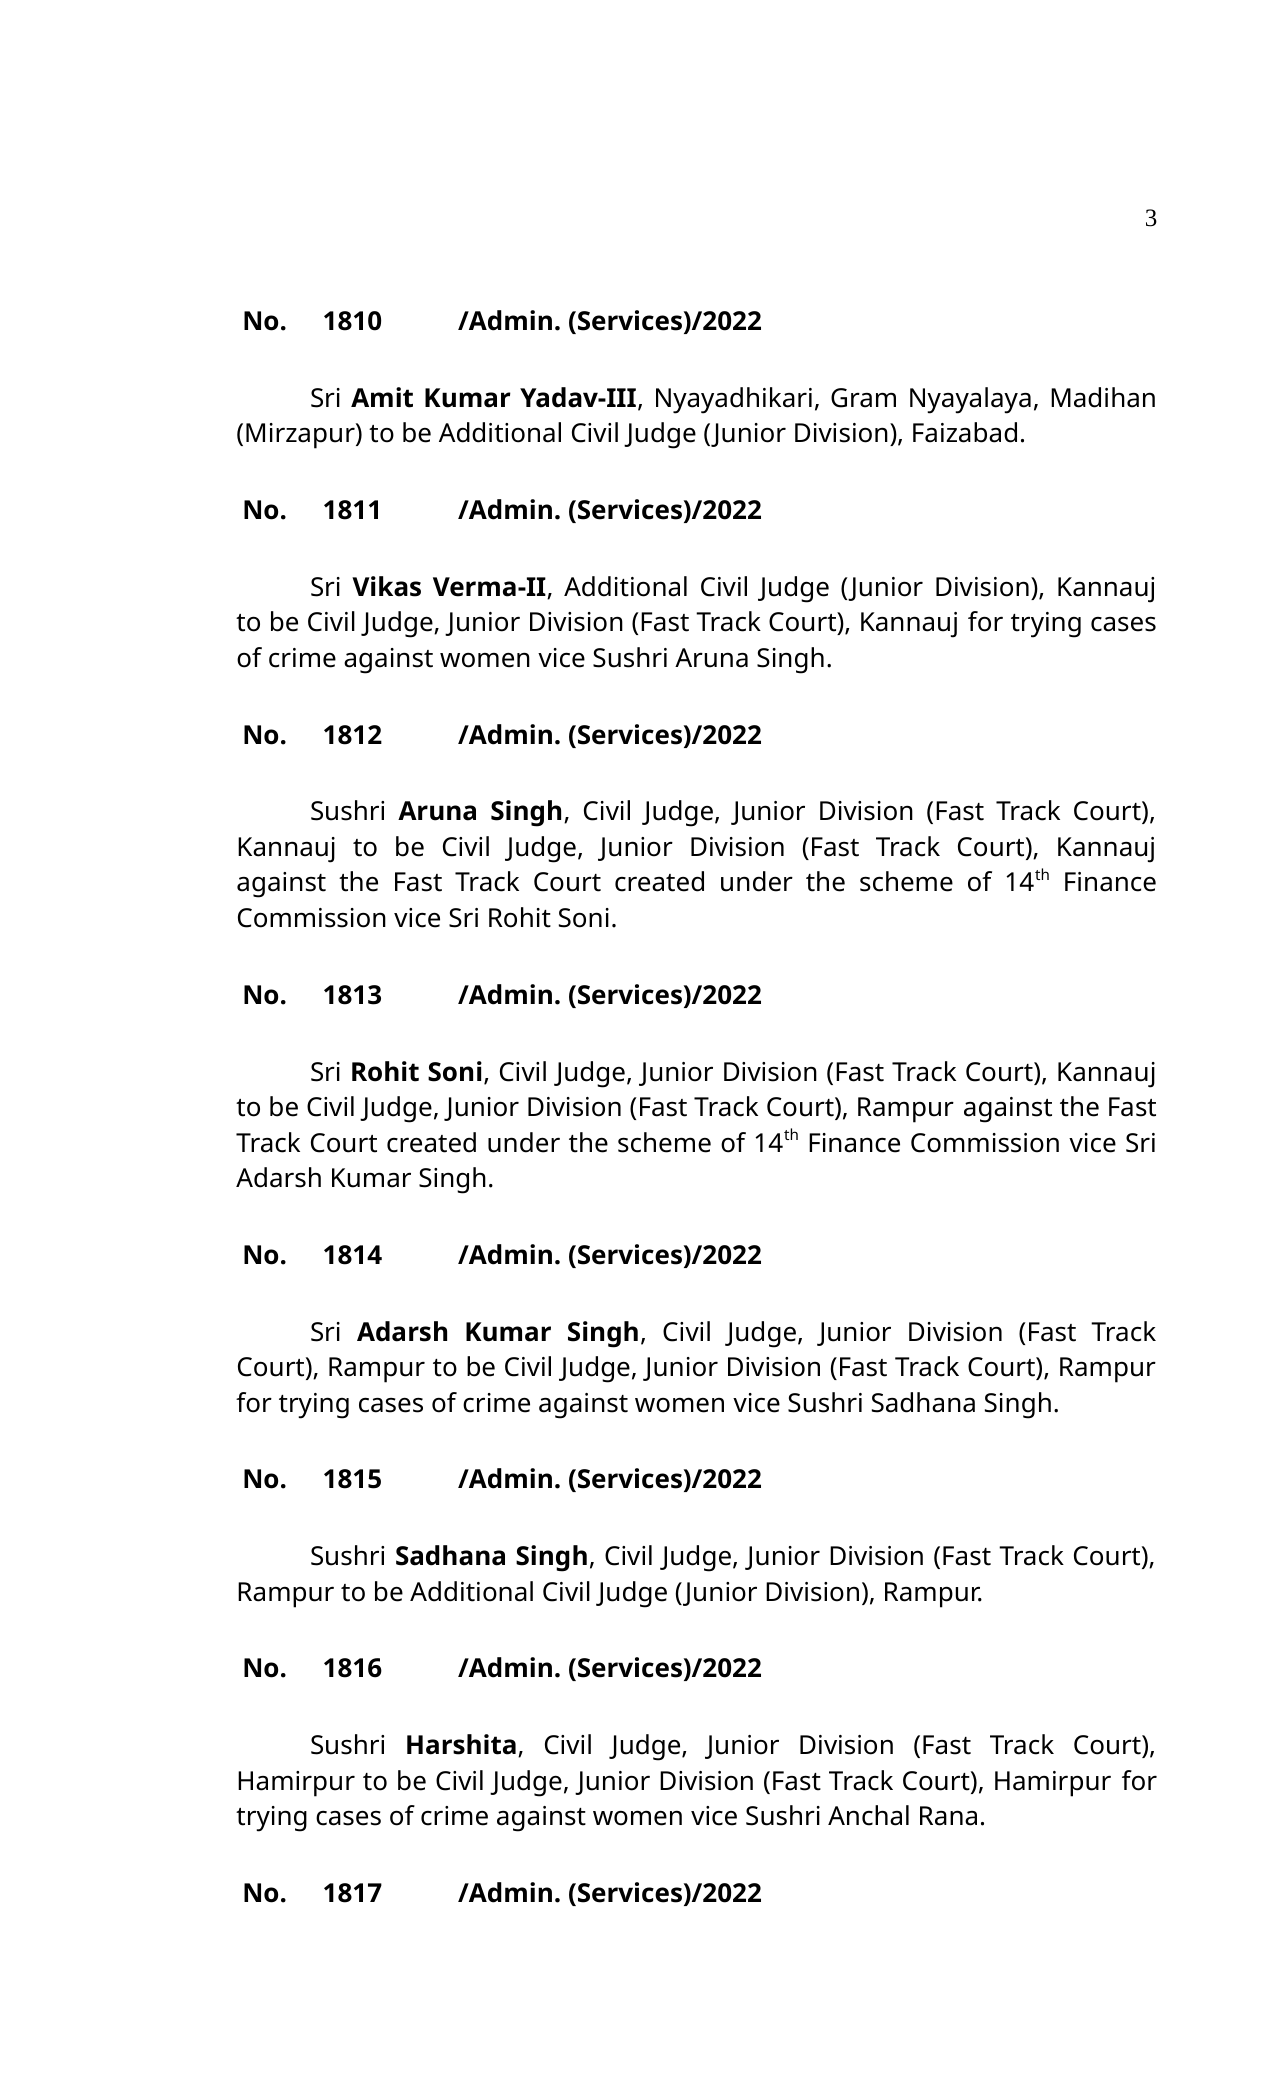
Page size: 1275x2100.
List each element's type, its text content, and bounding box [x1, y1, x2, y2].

table_header No. [236, 1231, 310, 1278]
text Sri Vikas Verma-II, Additional Civil Judge (Junior Division), Kannauj to be Civil Judge, Junior Division (Fast Track Court), Kannauj for trying cases of crime against women vice Sushri Aruna Singh. [236, 568, 1157, 675]
table_header No. [236, 486, 310, 533]
table_header /Admin. (Services)/2022 [452, 1231, 811, 1278]
table_header No. [236, 1644, 310, 1691]
table_header 1815 [310, 1455, 452, 1502]
table_header 1817 [310, 1869, 452, 1916]
table_header 1811 [310, 486, 452, 533]
table_header /Admin. (Services)/2022 [452, 1455, 811, 1502]
table_header No. [236, 1869, 310, 1916]
text Sushri Sadhana Singh, Civil Judge, Junior Division (Fast Track Court), Rampur to be Additional Civil Judge (Junior Division), Rampur. [236, 1538, 1157, 1609]
table_header /Admin. (Services)/2022 [452, 711, 811, 757]
table_header No. [236, 1455, 310, 1502]
table_header 1813 [310, 971, 452, 1018]
table_header /Admin. (Services)/2022 [452, 971, 811, 1018]
table_header 1810 [310, 297, 452, 344]
table_header /Admin. (Services)/2022 [452, 297, 811, 344]
text Sushri Harshita, Civil Judge, Junior Division (Fast Track Court), Hamirpur to be Civil Judge, Junior Division (Fast Track Court), Hamirpur for trying cases of crime against women vice Sushri Anchal Rana. [236, 1727, 1157, 1833]
table_header No. [236, 297, 310, 344]
table_header 1812 [310, 711, 452, 757]
text Sri Rohit Soni, Civil Judge, Junior Division (Fast Track Court), Kannauj to be Civil Judge, Junior Division (Fast Track Court), Rampur against the Fast Track Court created under the scheme of 14th Finance Commission vice Sri Adarsh Kumar Singh. [236, 1053, 1157, 1195]
table_header /Admin. (Services)/2022 [452, 486, 811, 533]
text Sushri Aruna Singh, Civil Judge, Junior Division (Fast Track Court), Kannauj to be Civil Judge, Junior Division (Fast Track Court), Kannauj against the Fast Track Court created under the scheme of 14th Finance Commission vice Sri Rohit Soni. [236, 793, 1157, 935]
table_header /Admin. (Services)/2022 [452, 1869, 811, 1916]
table_header No. [236, 971, 310, 1018]
text Sri Amit Kumar Yadav-III, Nyayadhikari, Gram Nyayalaya, Madihan (Mirzapur) to be Additional Civil Judge (Junior Division), Faizabad. [236, 379, 1157, 450]
table_header 1816 [310, 1644, 452, 1691]
table_header 1814 [310, 1231, 452, 1278]
text Sri Adarsh Kumar Singh, Civil Judge, Junior Division (Fast Track Court), Rampur to be Civil Judge, Junior Division (Fast Track Court), Rampur for trying cases of crime against women vice Sushri Sadhana Singh. [236, 1313, 1157, 1420]
table_header /Admin. (Services)/2022 [452, 1644, 811, 1691]
table_header No. [236, 711, 310, 757]
